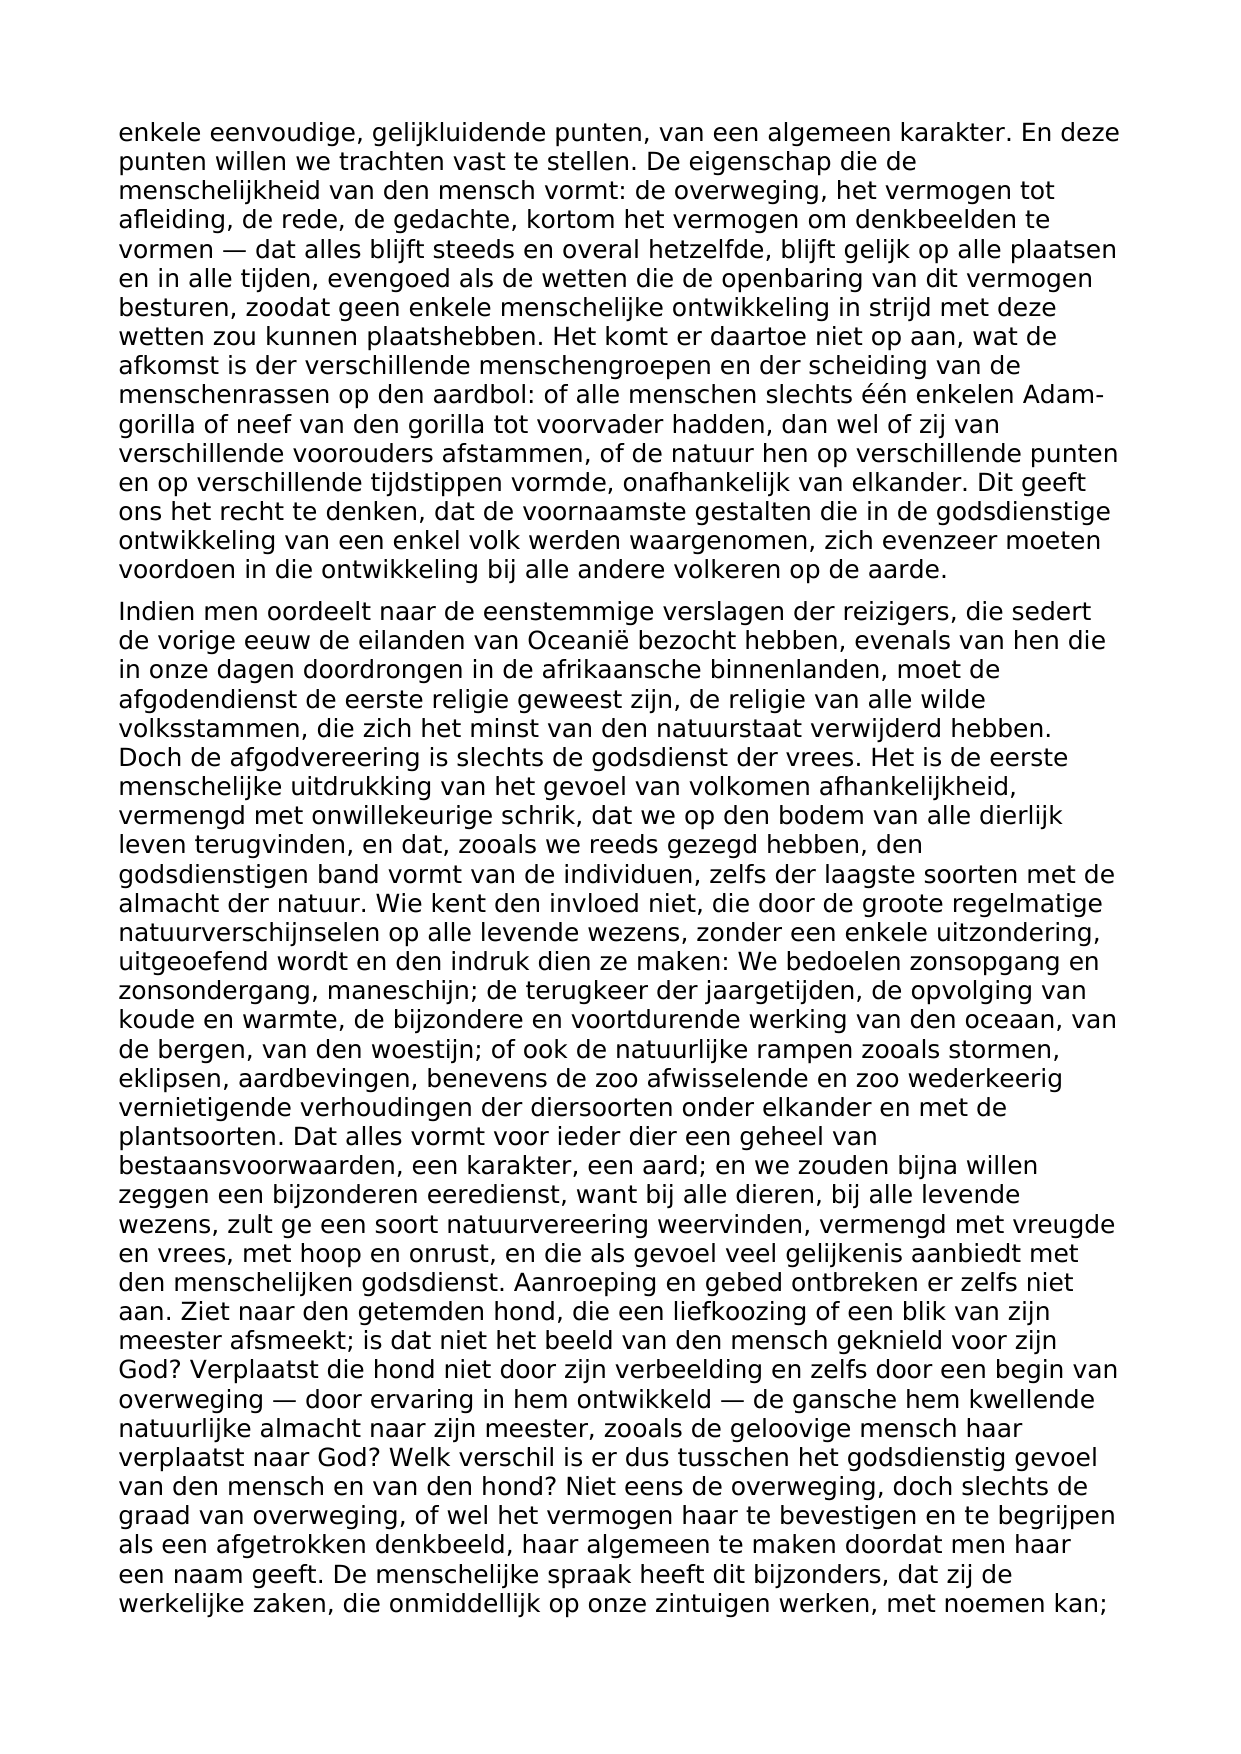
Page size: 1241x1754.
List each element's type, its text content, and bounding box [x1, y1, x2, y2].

text Indien men oordeelt naar de eenstemmige verslagen der reizigers, die sedert de vorige eeuw de eilanden van Oceanië bezocht hebben, evenals van hen die in onze dagen doordrongen in de afrikaansche binnenlanden, moet de afgodendienst de eerste religie geweest zijn, de religie van alle wilde volksstammen, die zich het minst van den natuurstaat verwijderd hebben. Doch de afgodvereering is slechts de godsdienst der vrees. Het is de eerste menschelijke uitdrukking van het gevoel van volkomen afhankelijkheid, vermengd met onwillekeurige schrik, dat we op den bodem van alle dierlijk leven terugvinden, en dat, zooals we reeds gezegd hebben, den godsdienstigen band vormt van de individuen, zelfs der laagste soorten met de almacht der natuur. Wie kent den invloed niet, die door de groote regelmatige natuurverschijnselen op alle levende wezens, zonder een enkele uitzondering, uitgeoefend wordt en den indruk dien ze maken: We bedoelen zonsopgang en zonsondergang, maneschijn; de terugkeer der jaargetijden, de opvolging van koude en warmte, de bijzondere en voortdurende werking van den oceaan, van de bergen, van den woestijn; of ook de natuurlijke rampen zooals stormen, eklipsen, aardbevingen, benevens de zoo afwisselende en zoo wederkeerig vernietigende verhoudingen der diersoorten onder elkander en met de plantsoorten. Dat alles vormt voor ieder dier een geheel van bestaansvoorwaarden, een karakter, een aard; en we zouden bijna willen zeggen een bijzonderen eeredienst, want bij alle dieren, bij alle levende wezens, zult ge een soort natuurvereering weervinden, vermengd met vreugde en vrees, met hoop en onrust, en die als gevoel veel gelijkenis aanbiedt met den menschelijken godsdienst. Aanroeping en gebed ontbreken er zelfs niet aan. Ziet naar den getemden hond, die een liefkoozing of een blik van zijn meester afsmeekt; is dat niet het beeld van den mensch geknield voor zijn God? Verplaatst die hond niet door zijn verbeelding en zelfs door een begin van overweging — door ervaring in hem ontwikkeld — de gansche hem kwellende natuurlijke almacht naar zijn meester, zooals de geloovige mensch haar verplaatst naar God? Welk verschil is er dus tusschen het godsdienstig gevoel van den mensch en van den hond? Niet eens de overweging, doch slechts de graad van overweging, of wel het vermogen haar te bevestigen en te begrijpen als een afgetrokken denkbeeld, haar algemeen te maken doordat men haar een naam geeft. De menschelijke spraak heeft dit bijzonders, dat zij de werkelijke zaken, die onmiddellijk op onze zintuigen werken, met noemen kan; [118, 597, 1122, 1618]
text enkele eenvoudige, gelijkluidende punten, van een algemeen karakter. En deze punten willen we trachten vast te stellen. De eigenschap die de menschelijkheid van den mensch vormt: de overweging, het vermogen tot afleiding, de rede, de gedachte, kortom het vermogen om denkbeelden te vormen — dat alles blijft steeds en overal hetzelfde, blijft gelijk op alle plaatsen en in alle tijden, evengoed als de wetten die de openbaring van dit vermogen besturen, zoodat geen enkele menschelijke ontwikkeling in strijd met deze wetten zou kunnen plaatshebben. Het komt er daartoe niet op aan, wat de afkomst is der verschillende menschengroepen en der scheiding van de menschenrassen op den aardbol: of alle menschen slechts één enkelen Adam-gorilla of neef van den gorilla tot voorvader hadden, dan wel of zij van verschillende voorouders afstammen, of de natuur hen op verschillende punten en op verschillende tijdstippen vormde, onafhankelijk van elkander. Dit geeft ons het recht te denken, dat de voornaamste gestalten die in de godsdienstige ontwikkeling van een enkel volk werden waargenomen, zich evenzeer moeten voordoen in die ontwikkeling bij alle andere volkeren op de aarde. [118, 118, 1122, 585]
